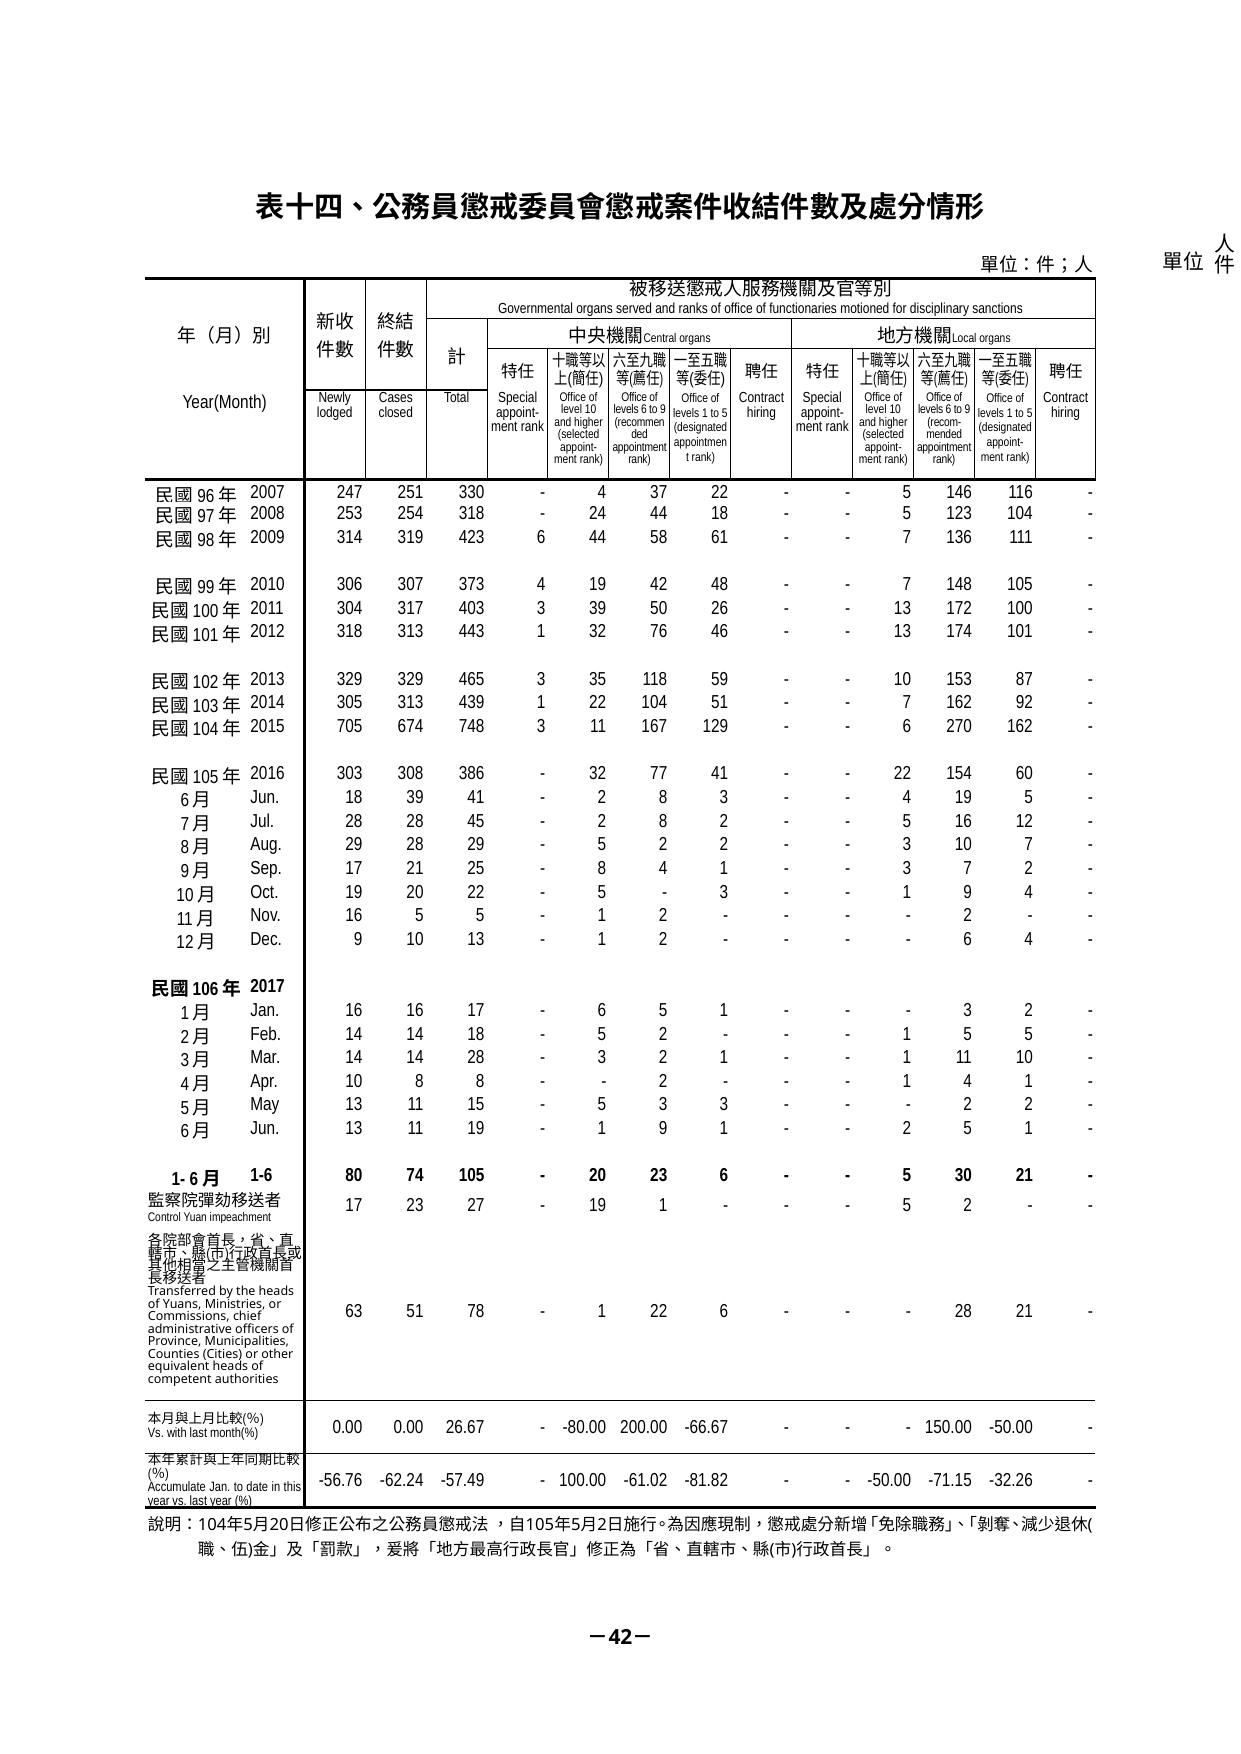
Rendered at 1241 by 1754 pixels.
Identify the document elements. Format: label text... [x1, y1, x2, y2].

table_header 年（月）別 [145, 280, 303, 389]
table_cell - [1035, 501, 1096, 525]
table_cell - [487, 1163, 548, 1187]
table_cell Jan. [247, 998, 303, 1021]
table_cell - [853, 927, 913, 950]
table_cell 民國100年 [145, 596, 247, 619]
table_cell 15 [426, 1092, 487, 1116]
table_cell - [731, 856, 792, 879]
table_cell 78 [426, 1222, 487, 1399]
table_cell 13 [853, 619, 913, 643]
table_cell 2010 [247, 572, 303, 596]
table_cell 28 [426, 1045, 487, 1069]
table_cell 11 [365, 1092, 426, 1116]
table_cell [1035, 950, 1096, 974]
table_cell [731, 950, 792, 974]
table_cell 2 [548, 809, 609, 832]
table_cell 18 [670, 501, 731, 525]
table_cell 22 [853, 761, 913, 785]
table_cell 386 [426, 761, 487, 785]
table_cell 148 [914, 572, 974, 596]
table_cell 計 [427, 319, 487, 389]
table_cell - [487, 1021, 548, 1045]
table_cell - [853, 1222, 913, 1399]
table_cell [975, 738, 1035, 761]
table_cell [609, 738, 670, 761]
table_cell 17 [426, 998, 487, 1021]
table_cell 14 [306, 1021, 365, 1045]
table_cell - [853, 903, 913, 927]
table_cell 50 [609, 596, 670, 619]
table_cell 19 [426, 1116, 487, 1139]
table_cell [548, 974, 609, 998]
table_cell 87 [975, 667, 1035, 690]
table_cell 2 [975, 998, 1035, 1021]
table_cell - [731, 481, 792, 501]
table_cell [609, 643, 670, 667]
table_cell 18 [306, 785, 365, 808]
table_cell 1 [853, 1069, 913, 1092]
table_cell 304 [306, 596, 365, 619]
table_cell 2 [975, 1092, 1035, 1116]
table_cell - [731, 501, 792, 525]
table_cell 4 [853, 785, 913, 808]
table_cell 1月 [145, 998, 247, 1021]
table_cell - [487, 481, 548, 501]
table_cell 各院部會首長，省、直轄市、縣(市)行政首長或其他相當之主管機關首長移送者 Transferred by the heads of Yuans, Ministries, or Commissions, chief administrative officers of Province, Municipalities, Counties (Cities) or other equivalent heads of competent authorities [145, 1222, 303, 1399]
table_cell 162 [914, 690, 974, 714]
table_cell 13 [426, 927, 487, 950]
table_cell [247, 1140, 303, 1163]
table_cell - [853, 1401, 913, 1453]
table_cell 2007 [247, 481, 303, 501]
table_cell - [731, 1116, 792, 1139]
table_cell 民國 97年 [145, 501, 247, 525]
table_cell [487, 549, 548, 572]
table_cell 14 [365, 1021, 426, 1045]
table_cell 123 [914, 501, 974, 525]
table_cell [609, 974, 670, 998]
table_cell Office of levels 1 to 5 (designated appointment rank) [670, 389, 730, 477]
table_cell 2017 [247, 974, 303, 998]
table_cell - [1035, 1187, 1096, 1222]
table_cell 5 [609, 998, 670, 1021]
table_cell 1 [853, 1021, 913, 1045]
table_cell 23 [609, 1163, 670, 1187]
table_cell - [1035, 1453, 1096, 1506]
text [1162, 270, 1240, 277]
table_cell [670, 974, 731, 998]
table_cell 特任 [488, 349, 547, 389]
table_cell - [731, 596, 792, 619]
table_cell Cases closed [366, 391, 426, 477]
table_cell 7 [853, 690, 913, 714]
table_cell 46 [670, 619, 731, 643]
table_cell 8 [609, 809, 670, 832]
table_cell - [731, 1163, 792, 1187]
table_cell - [487, 832, 548, 856]
table_cell 251 [365, 481, 426, 501]
table_cell 18 [426, 1021, 487, 1045]
table_cell 22 [670, 481, 731, 501]
table_cell 4 [548, 481, 609, 501]
table_cell 1 [975, 1069, 1035, 1092]
table_cell 10月 [145, 880, 247, 903]
table_cell 270 [914, 714, 974, 738]
table_cell 8 [426, 1069, 487, 1092]
table_cell - [548, 1069, 609, 1092]
table_cell - [1035, 880, 1096, 903]
table_cell -66.67 [670, 1401, 731, 1453]
table_cell - [487, 927, 548, 950]
table_cell Jul. [247, 809, 303, 832]
table_cell - [487, 785, 548, 808]
table_cell 22 [548, 690, 609, 714]
table_cell 330 [426, 481, 487, 501]
table_cell 45 [426, 809, 487, 832]
table_cell [365, 950, 426, 974]
table_cell 105 [426, 1163, 487, 1187]
table_cell 19 [914, 785, 974, 808]
table_cell - [792, 903, 853, 927]
table_cell 12 [975, 809, 1035, 832]
table_cell 303 [306, 761, 365, 785]
table_cell 2012 [247, 619, 303, 643]
table_cell 129 [670, 714, 731, 738]
table_header 被移送懲戒人服務機關及官等別 Governmental organs served and ranks of office of functionaries motioned for disciplinary sanctions [427, 280, 1095, 318]
table_cell [731, 738, 792, 761]
table_cell 329 [306, 667, 365, 690]
table_cell [975, 950, 1035, 974]
table_cell [426, 549, 487, 572]
table_cell 59 [670, 667, 731, 690]
table_cell 5月 [145, 1092, 247, 1116]
table_cell - [487, 1069, 548, 1092]
table_cell 2月 [145, 1021, 247, 1045]
table_cell - [792, 619, 853, 643]
table_cell - [792, 880, 853, 903]
table_cell 9 [609, 1116, 670, 1139]
table_cell - [792, 1454, 853, 1506]
table_cell 41 [670, 761, 731, 785]
table_cell 1 [548, 1116, 609, 1139]
table_cell 5 [914, 1116, 974, 1139]
table_cell - [792, 714, 853, 738]
table_cell - [731, 572, 792, 596]
table_cell -56.76 [306, 1454, 365, 1506]
table_cell 2 [853, 1116, 913, 1139]
table_cell - [487, 1045, 548, 1069]
table_cell - [487, 1401, 548, 1453]
table_cell - [792, 481, 853, 501]
table_cell - [792, 667, 853, 690]
table_cell 中央機關Central organs [488, 319, 791, 347]
table_cell 4 [914, 1069, 974, 1092]
table_cell Office of level 10 and higher (selected appoint- ment rank) [548, 389, 608, 477]
table_cell - [670, 927, 731, 950]
table_cell 8月 [145, 832, 247, 856]
table_cell 2 [548, 785, 609, 808]
table_cell -80.00 [548, 1401, 609, 1453]
table_cell - [731, 1187, 792, 1222]
table_cell - [487, 1222, 548, 1399]
table_cell - [487, 501, 548, 525]
table_cell - [792, 1401, 853, 1453]
table_cell [548, 549, 609, 572]
table_cell [975, 1140, 1035, 1163]
table_cell [247, 738, 303, 761]
table_cell 100 [975, 596, 1035, 619]
table_cell - [792, 1045, 853, 1069]
table_cell 154 [914, 761, 974, 785]
table_cell 1 [853, 1045, 913, 1069]
table_cell [365, 1140, 426, 1163]
table_cell Special appoint- ment rank [792, 389, 852, 477]
table_cell 29 [306, 832, 365, 856]
table_cell 2009 [247, 525, 303, 548]
table_cell 6 [914, 927, 974, 950]
table_cell [792, 738, 853, 761]
table_cell 329 [365, 667, 426, 690]
table_cell 101 [975, 619, 1035, 643]
table_cell [548, 738, 609, 761]
table_cell - [487, 809, 548, 832]
table_cell 9 [306, 927, 365, 950]
table_cell 253 [306, 501, 365, 525]
table_cell - [731, 667, 792, 690]
table_cell 1 [548, 903, 609, 927]
table_cell - [1035, 832, 1096, 856]
table_cell 5 [548, 1092, 609, 1116]
table_cell [487, 738, 548, 761]
table_cell 423 [426, 525, 487, 548]
table_cell [426, 950, 487, 974]
table_cell [670, 1140, 731, 1163]
table_cell - [792, 1021, 853, 1045]
table_cell - [487, 880, 548, 903]
table_cell 20 [365, 880, 426, 903]
table_cell - [792, 761, 853, 785]
table_cell - [731, 832, 792, 856]
table_cell [306, 1140, 365, 1163]
text 表十四、公務員懲戒委員會懲戒案件收結件數及處分情形 [148, 183, 1092, 225]
table_cell Newly lodged [306, 391, 365, 477]
table_cell 21 [975, 1163, 1035, 1187]
table_cell - [731, 998, 792, 1021]
table_cell 地方機關Local organs [792, 319, 1095, 347]
table_cell 3 [609, 1092, 670, 1116]
table_cell 聘任 [731, 349, 791, 389]
table_cell 5 [853, 1187, 913, 1222]
table_cell 3 [853, 832, 913, 856]
table_cell [487, 974, 548, 998]
table_cell 21 [975, 1222, 1035, 1399]
table_cell 3 [548, 1045, 609, 1069]
table_cell [914, 738, 974, 761]
table_cell 10 [914, 832, 974, 856]
table_cell - [792, 1187, 853, 1222]
table_cell 29 [426, 832, 487, 856]
table_cell 2 [670, 832, 731, 856]
table_cell 19 [548, 572, 609, 596]
table_cell 26 [670, 596, 731, 619]
table_cell 104 [975, 501, 1035, 525]
table_cell 9 [914, 880, 974, 903]
table_cell 民國106年 [145, 974, 247, 998]
table_cell 254 [365, 501, 426, 525]
table_cell - [487, 761, 548, 785]
table_cell Jun. [247, 1116, 303, 1139]
table_cell 特任 [792, 349, 852, 389]
table_cell 153 [914, 667, 974, 690]
table_cell 1 [670, 998, 731, 1021]
table_cell Feb. [247, 1021, 303, 1045]
table_cell -81.82 [670, 1454, 731, 1506]
table_cell 74 [365, 1163, 426, 1187]
table_cell - [1035, 1045, 1096, 1069]
table_cell - [975, 1187, 1035, 1222]
table_cell 5 [853, 809, 913, 832]
table_cell 11月 [145, 903, 247, 927]
table_cell 317 [365, 596, 426, 619]
table_cell - [731, 785, 792, 808]
table_cell [853, 974, 913, 998]
table_cell [365, 643, 426, 667]
table_cell [853, 643, 913, 667]
table_cell - [731, 761, 792, 785]
table_cell 3 [487, 714, 548, 738]
table_cell 5 [548, 1021, 609, 1045]
table_cell 37 [609, 481, 670, 501]
table_cell 6 [548, 998, 609, 1021]
table_cell -71.15 [914, 1454, 974, 1506]
table_cell - [487, 1187, 548, 1222]
table_cell 705 [306, 714, 365, 738]
table_cell - [1035, 856, 1096, 879]
table_cell [145, 950, 247, 974]
table_cell 7 [975, 832, 1035, 856]
table_cell 本年累計與上年同期比較(％) Accumulate Jan. to date in this year vs. last year (%) [145, 1454, 303, 1506]
table_cell - [731, 1454, 792, 1506]
table_cell 313 [365, 690, 426, 714]
table_cell 10 [306, 1069, 365, 1092]
table_cell [548, 950, 609, 974]
text 說明：104年5月20日修正公布之公務員懲戒法 ，自105年5月2日施行。為因應現制，懲戒處分新增「免除職務」、「剝奪、減少退休(職、伍)金」及「罰款」，爰將「地方最高行政長官」修正為「省、直轄市、縣(市)行政首長」。 [148, 1511, 1092, 1560]
table_cell 民國 98年 [145, 525, 247, 548]
table_cell - [1035, 619, 1096, 643]
table_cell 26.67 [426, 1401, 487, 1453]
table_cell [1035, 1140, 1096, 1163]
table_cell [487, 950, 548, 974]
table_cell [306, 549, 365, 572]
table_cell 民國102年 [145, 667, 247, 690]
table_cell 13 [306, 1116, 365, 1139]
table_cell 六至九職等(薦任) [609, 349, 669, 389]
table_cell 5 [853, 1163, 913, 1187]
table_cell 5 [975, 785, 1035, 808]
table_cell 9月 [145, 856, 247, 879]
table_cell 3 [487, 667, 548, 690]
table_cell 5 [975, 1021, 1035, 1045]
table_cell 7月 [145, 809, 247, 832]
table_cell 30 [914, 1163, 974, 1187]
table_cell 76 [609, 619, 670, 643]
table_cell [145, 1140, 247, 1163]
table_cell 2 [609, 1069, 670, 1092]
table_cell Apr. [247, 1069, 303, 1092]
table_cell - [792, 690, 853, 714]
table_cell - [731, 1069, 792, 1092]
table_cell 16 [306, 998, 365, 1021]
table_cell [670, 643, 731, 667]
table_cell - [1035, 1163, 1096, 1187]
table_cell Contract hiring [1036, 389, 1095, 477]
table_cell [792, 1140, 853, 1163]
table_cell 民國103年 [145, 690, 247, 714]
table_cell [609, 950, 670, 974]
table_cell 1 [670, 1045, 731, 1069]
table_cell 2 [609, 1021, 670, 1045]
table_cell [1035, 643, 1096, 667]
table_cell 4 [975, 880, 1035, 903]
table_cell 11 [548, 714, 609, 738]
table_cell 7 [914, 856, 974, 879]
table_cell 4 [487, 572, 548, 596]
table_cell [853, 738, 913, 761]
table_cell - [1035, 667, 1096, 690]
table_cell - [792, 832, 853, 856]
table_cell 25 [426, 856, 487, 879]
table_cell 民國101年 [145, 619, 247, 643]
table_cell [1035, 549, 1096, 572]
table_cell [914, 974, 974, 998]
table_cell Oct. [247, 880, 303, 903]
table_cell - [853, 1092, 913, 1116]
table_cell 51 [670, 690, 731, 714]
table_cell [548, 643, 609, 667]
table_cell - [792, 927, 853, 950]
table_cell 1 [487, 619, 548, 643]
table_cell - [792, 809, 853, 832]
table_cell 44 [548, 525, 609, 548]
table_cell 58 [609, 525, 670, 548]
table_cell 24 [548, 501, 609, 525]
table_cell - [1035, 1116, 1096, 1139]
table_cell 32 [548, 619, 609, 643]
table_cell 748 [426, 714, 487, 738]
table_cell - [731, 714, 792, 738]
table_cell - [1035, 572, 1096, 596]
table_cell [975, 974, 1035, 998]
table_cell -62.24 [365, 1454, 426, 1506]
table_cell 2016 [247, 761, 303, 785]
table_cell 5 [853, 481, 913, 501]
table_cell - [1035, 481, 1096, 501]
table_cell 11 [914, 1045, 974, 1069]
table_cell 5 [548, 880, 609, 903]
table_cell 5 [426, 903, 487, 927]
table_cell 63 [306, 1222, 365, 1399]
table_cell - [792, 572, 853, 596]
table_cell [975, 549, 1035, 572]
text 人件 [1212, 233, 1240, 276]
table_cell 十職等以上(簡任) [548, 349, 608, 389]
table_cell 3 [914, 998, 974, 1021]
table_cell - [731, 525, 792, 548]
table_cell 監察院彈劾移送者 Control Yuan impeachment [145, 1187, 303, 1222]
table_cell [306, 738, 365, 761]
table_cell [792, 643, 853, 667]
table_cell 22 [609, 1222, 670, 1399]
table_cell [670, 549, 731, 572]
table_header 新收件數 [306, 280, 365, 389]
table_cell 民國 96年 [145, 481, 247, 501]
table_cell 8 [365, 1069, 426, 1092]
table_cell [1035, 974, 1096, 998]
table_cell - [731, 1222, 792, 1399]
table_cell - [731, 903, 792, 927]
table_cell 118 [609, 667, 670, 690]
table_cell [306, 974, 365, 998]
table_cell 32 [548, 761, 609, 785]
table_cell - [792, 856, 853, 879]
table_cell 307 [365, 572, 426, 596]
table_cell 308 [365, 761, 426, 785]
table_cell [792, 549, 853, 572]
table_cell 2 [609, 1045, 670, 1069]
table_cell [670, 950, 731, 974]
table_cell 403 [426, 596, 487, 619]
table_cell - [670, 1069, 731, 1092]
table_cell - [487, 998, 548, 1021]
table_cell 174 [914, 619, 974, 643]
table_cell [914, 950, 974, 974]
table_cell 10 [853, 667, 913, 690]
table_cell 318 [306, 619, 365, 643]
table_cell 28 [365, 832, 426, 856]
table_cell - [731, 927, 792, 950]
table_cell 104 [609, 690, 670, 714]
table_cell - [853, 998, 913, 1021]
table_cell 1 [548, 927, 609, 950]
table_cell - [1035, 998, 1096, 1021]
table_cell [145, 738, 247, 761]
table_cell 12月 [145, 927, 247, 950]
table_cell 60 [975, 761, 1035, 785]
table_cell 318 [426, 501, 487, 525]
table_cell 1 [487, 690, 548, 714]
table_cell [792, 950, 853, 974]
table_cell [670, 738, 731, 761]
table_cell 3 [670, 880, 731, 903]
table_cell 5 [914, 1021, 974, 1045]
table_cell - [487, 1454, 548, 1506]
table_cell 92 [975, 690, 1035, 714]
table_cell [247, 950, 303, 974]
table_cell - [670, 1021, 731, 1045]
table_cell - [731, 1092, 792, 1116]
table_cell 2 [609, 903, 670, 927]
table_cell 8 [548, 856, 609, 879]
table_cell [145, 643, 247, 667]
table_cell [853, 549, 913, 572]
table_cell [792, 974, 853, 998]
table_cell 六至九職等(薦任) [914, 349, 974, 389]
table_cell [975, 643, 1035, 667]
table_cell [145, 549, 247, 572]
table_cell 314 [306, 525, 365, 548]
table_cell - [487, 1116, 548, 1139]
table_cell 247 [306, 481, 365, 501]
table_cell - [1035, 690, 1096, 714]
table_cell 39 [548, 596, 609, 619]
table_cell 11 [365, 1116, 426, 1139]
table_cell 聘任 [1036, 349, 1095, 389]
table_cell [731, 1140, 792, 1163]
table_cell 20 [548, 1163, 609, 1187]
table_cell 146 [914, 481, 974, 501]
table_cell - [731, 809, 792, 832]
table_cell 10 [975, 1045, 1035, 1069]
table_cell 27 [426, 1187, 487, 1222]
table_cell - [731, 1401, 792, 1453]
table_cell 10 [365, 927, 426, 950]
table_cell [914, 1140, 974, 1163]
table_cell 8 [609, 785, 670, 808]
table_cell Nov. [247, 903, 303, 927]
table_cell - [487, 903, 548, 927]
table_cell 42 [609, 572, 670, 596]
table_cell -50.00 [853, 1454, 913, 1506]
table_cell 5 [853, 501, 913, 525]
table_cell 6 [670, 1222, 731, 1399]
table_cell 13 [306, 1092, 365, 1116]
table_cell [426, 643, 487, 667]
table_cell 674 [365, 714, 426, 738]
table_cell - [1035, 1222, 1096, 1399]
text 單位： [1162, 245, 1212, 270]
table_cell [487, 1140, 548, 1163]
table_cell [487, 643, 548, 667]
table_cell - [1035, 785, 1096, 808]
text 單位：件；人 [148, 249, 1092, 277]
table_cell 13 [853, 596, 913, 619]
table_cell - [792, 1116, 853, 1139]
table_cell 465 [426, 667, 487, 690]
table_cell Contract hiring [731, 389, 791, 477]
table_cell 2 [670, 809, 731, 832]
table_cell -61.02 [609, 1454, 670, 1506]
table_cell 116 [975, 481, 1035, 501]
table_cell 2015 [247, 714, 303, 738]
table_cell [426, 974, 487, 998]
table_cell [609, 1140, 670, 1163]
table_cell 16 [365, 998, 426, 1021]
table_cell -32.26 [975, 1454, 1035, 1506]
table_cell 28 [365, 809, 426, 832]
table_cell - [1035, 1069, 1096, 1092]
table_cell May [247, 1092, 303, 1116]
table_cell - [487, 1092, 548, 1116]
table_cell 民國104年 [145, 714, 247, 738]
table_header 終結件數 [366, 280, 426, 389]
table_cell - [1035, 596, 1096, 619]
table_cell - [609, 880, 670, 903]
table_cell 1-6 [247, 1163, 303, 1187]
table_cell [1035, 738, 1096, 761]
table_cell 105 [975, 572, 1035, 596]
table_cell 1- 6月 [145, 1163, 247, 1187]
table_cell 6月 [145, 1116, 247, 1139]
table_cell Office of levels 6 to 9 (recom- mended appointment rank) [914, 389, 974, 477]
table_cell Office of levels 6 to 9 (recommended appointment rank) [609, 389, 669, 477]
table_cell 16 [306, 903, 365, 927]
table_cell 0.00 [306, 1401, 365, 1453]
table_cell [365, 738, 426, 761]
table_cell 136 [914, 525, 974, 548]
table_cell - [792, 1092, 853, 1116]
table_cell 21 [365, 856, 426, 879]
table_cell 100.00 [548, 1454, 609, 1506]
table_cell 本月與上月比較(％) Vs. with last month(%) [145, 1401, 303, 1453]
table_cell [548, 1140, 609, 1163]
table_cell - [1035, 809, 1096, 832]
table_cell 313 [365, 619, 426, 643]
table_cell [609, 549, 670, 572]
table_cell - [487, 856, 548, 879]
table_cell Dec. [247, 927, 303, 950]
table_cell 14 [306, 1045, 365, 1069]
table_cell 2 [975, 856, 1035, 879]
table_cell 14 [365, 1045, 426, 1069]
table_cell 17 [306, 1187, 365, 1222]
table_cell [853, 1140, 913, 1163]
table_cell 2 [914, 1092, 974, 1116]
table_cell 一至五職等(委任) [670, 349, 730, 389]
table_cell [914, 643, 974, 667]
table_cell 23 [365, 1187, 426, 1222]
table_cell [306, 950, 365, 974]
table_cell 2 [914, 903, 974, 927]
table_cell - [1035, 714, 1096, 738]
table_cell 5 [548, 832, 609, 856]
table_cell - [792, 501, 853, 525]
table_cell [426, 1140, 487, 1163]
table_cell - [731, 880, 792, 903]
table_cell 1 [975, 1116, 1035, 1139]
table_cell 2014 [247, 690, 303, 714]
table_cell 200.00 [609, 1401, 670, 1453]
table_cell 4 [609, 856, 670, 879]
table_cell - [792, 1163, 853, 1187]
table_cell 111 [975, 525, 1035, 548]
table_cell [914, 549, 974, 572]
table_cell - [975, 903, 1035, 927]
table_cell 51 [365, 1222, 426, 1399]
table_cell 4月 [145, 1069, 247, 1092]
table_cell 77 [609, 761, 670, 785]
table_cell 19 [306, 880, 365, 903]
table_cell 0.00 [365, 1401, 426, 1453]
table_cell [306, 643, 365, 667]
table_cell 一至五職等(委任) [975, 349, 1035, 389]
table_cell - [731, 1021, 792, 1045]
table_cell [731, 974, 792, 998]
table_cell 5 [365, 903, 426, 927]
table_cell 3 [487, 596, 548, 619]
table_cell - [731, 690, 792, 714]
table_cell 2 [609, 832, 670, 856]
table_cell 17 [306, 856, 365, 879]
table_cell 443 [426, 619, 487, 643]
table_cell [731, 549, 792, 572]
table_cell - [792, 525, 853, 548]
table_cell - [731, 1045, 792, 1069]
table_cell 1 [609, 1187, 670, 1222]
table_cell - [1035, 1092, 1096, 1116]
table_cell 6 [487, 525, 548, 548]
table_cell - [1035, 525, 1096, 548]
table_cell [853, 950, 913, 974]
table_cell 41 [426, 785, 487, 808]
table_cell 6月 [145, 785, 247, 808]
table_cell Total [427, 391, 487, 477]
table_cell 39 [365, 785, 426, 808]
table_cell 305 [306, 690, 365, 714]
table_cell 44 [609, 501, 670, 525]
table_cell 民國105年 [145, 761, 247, 785]
table_cell 306 [306, 572, 365, 596]
table_cell 7 [853, 525, 913, 548]
table_cell [365, 974, 426, 998]
table_cell 35 [548, 667, 609, 690]
table_cell - [792, 1069, 853, 1092]
table_cell Jun. [247, 785, 303, 808]
table_cell Mar. [247, 1045, 303, 1069]
table_cell Aug. [247, 832, 303, 856]
table_cell 80 [306, 1163, 365, 1187]
table_cell - [792, 596, 853, 619]
table_cell 61 [670, 525, 731, 548]
table_cell 3 [853, 856, 913, 879]
table_cell 28 [306, 809, 365, 832]
table_cell 172 [914, 596, 974, 619]
table_cell 1 [548, 1222, 609, 1399]
table_cell - [1035, 1400, 1096, 1453]
table_cell 1 [670, 856, 731, 879]
table_cell 2013 [247, 667, 303, 690]
table_cell - [792, 1222, 853, 1399]
table_cell Special appoint- ment rank [488, 389, 547, 477]
table_cell Sep. [247, 856, 303, 879]
table_cell - [1035, 761, 1096, 785]
table_cell [731, 643, 792, 667]
table_cell -57.49 [426, 1454, 487, 1506]
table_cell Office of levels 1 to 5 (designated appoint- ment rank) [975, 389, 1035, 477]
table_cell - [792, 785, 853, 808]
table_cell 2 [914, 1187, 974, 1222]
table_cell - [670, 1187, 731, 1222]
table_cell 167 [609, 714, 670, 738]
table_cell [247, 549, 303, 572]
table_cell - [792, 998, 853, 1021]
table_cell 48 [670, 572, 731, 596]
table_cell 6 [853, 714, 913, 738]
table_cell 十職等以上(簡任) [853, 349, 913, 389]
table_cell Office of level 10 and higher (selected appoint- ment rank) [853, 389, 913, 477]
table_cell 319 [365, 525, 426, 548]
table_cell 19 [548, 1187, 609, 1222]
table_cell 1 [670, 1116, 731, 1139]
table_cell - [1035, 903, 1096, 927]
table_cell 22 [426, 880, 487, 903]
table_cell 439 [426, 690, 487, 714]
table_cell - [731, 619, 792, 643]
table_cell 民國 99年 [145, 572, 247, 596]
table_cell 2008 [247, 501, 303, 525]
table_cell 162 [975, 714, 1035, 738]
table_cell 2011 [247, 596, 303, 619]
table_cell Year(Month) [145, 389, 303, 477]
table_cell -50.00 [975, 1401, 1035, 1453]
table_cell - [1035, 1021, 1096, 1045]
table_cell [426, 738, 487, 761]
table_cell 1 [853, 880, 913, 903]
table_cell 4 [975, 927, 1035, 950]
table_cell 7 [853, 572, 913, 596]
table_cell 3 [670, 1092, 731, 1116]
table_cell 6 [670, 1163, 731, 1187]
table_cell 16 [914, 809, 974, 832]
table_cell 2 [609, 927, 670, 950]
table_cell [247, 643, 303, 667]
table_cell 28 [914, 1222, 974, 1399]
table_cell 373 [426, 572, 487, 596]
table_cell 3 [670, 785, 731, 808]
table_cell [365, 549, 426, 572]
table_cell 3月 [145, 1045, 247, 1069]
table_cell - [670, 903, 731, 927]
table_cell - [1035, 927, 1096, 950]
table_cell 150.00 [914, 1401, 974, 1453]
